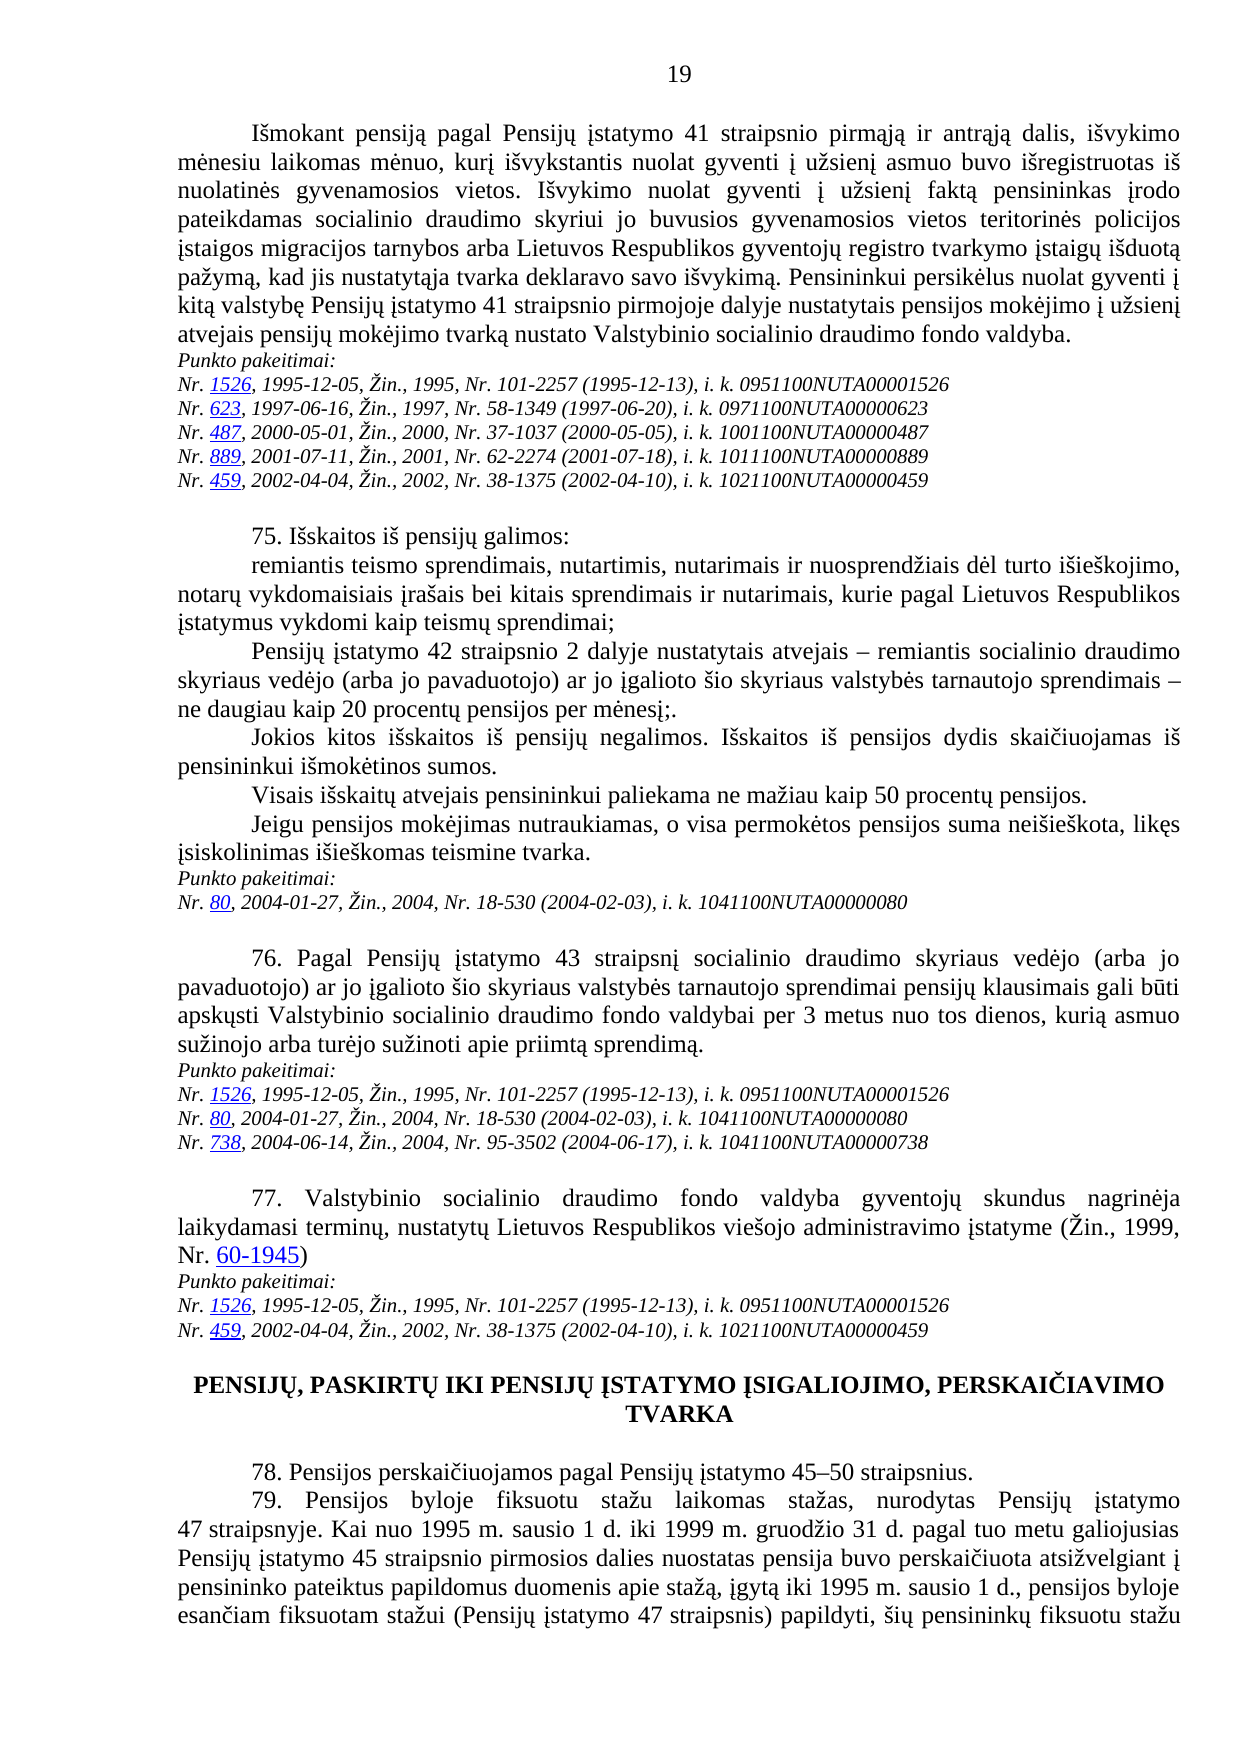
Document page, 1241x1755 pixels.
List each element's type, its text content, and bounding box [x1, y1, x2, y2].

text Jokios kitos išskaitos iš pensijų negalimos. Išskaitos iš pensijos dydis skaičiuojamas iš pensininkui išmokėtinos sumos. [177, 722, 1181, 780]
text remiantis teismo sprendimais, nutartimis, nutarimais ir nuosprendžiais dėl turto išieškojimo, notarų vykdomaisiais įrašais bei kitais sprendimais ir nutarimais, kurie pagal Lietuvos Respublikos įstatymus vykdomi kaip teismų sprendimai; [177, 550, 1181, 636]
text Nr. 459, 2002-04-04, Žin., 2002, Nr. 38-1375 (2002-04-10), i. k. 1021100NUTA00000459 [177, 1317, 1181, 1342]
text Nr. 889, 2001-07-11, Žin., 2001, Nr. 62-2274 (2001-07-18), i. k. 1011100NUTA00000889 [177, 444, 1181, 468]
text Nr. 459, 2002-04-04, Žin., 2002, Nr. 38-1375 (2002-04-10), i. k. 1021100NUTA00000459 [177, 468, 1181, 492]
text Nr. 80, 2004-01-27, Žin., 2004, Nr. 18-530 (2004-02-03), i. k. 1041100NUTA00000080 [177, 1106, 1181, 1130]
text Punkto pakeitimai: [177, 348, 1181, 372]
text Nr. 1526, 1995-12-05, Žin., 1995, Nr. 101-2257 (1995-12-13), i. k. 0951100NUTA00001526 [177, 372, 1181, 396]
text 76. Pagal Pensijų įstatymo 43 straipsnį socialinio draudimo skyriaus vedėjo (arba jo pavaduotojo) ar jo įgalioto šio skyriaus valstybės tarnautojo sprendimai pensijų klausimais gali būti apskųsti Valstybinio socialinio draudimo fondo valdybai per 3 metus nuo tos dienos, kurią asmuo sužinojo arba turėjo sužinoti apie priimtą sprendimą. [177, 943, 1181, 1058]
text Punkto pakeitimai: [177, 1269, 1181, 1293]
text Punkto pakeitimai: [177, 1058, 1181, 1082]
text 79. Pensijos byloje fiksuotu stažu laikomas stažas, nurodytas Pensijų įstatymo 47 straipsnyje. Kai nuo 1995 m. sausio 1 d. iki 1999 m. gruodžio 31 d. pagal tuo metu galiojusias Pensijų įstatymo 45 straipsnio pirmosios dalies nuostatas pensija buvo perskaičiuota atsižvelgiant į pensininko pateiktus papildomus duomenis apie stažą, įgytą iki 1995 m. sausio 1 d., pensijos byloje esančiam fiksuotam stažui (Pensijų įstatymo 47 straipsnis) papildyti, šių pensininkų fiksuotu stažu [177, 1485, 1181, 1629]
text Išmokant pensiją pagal Pensijų įstatymo 41 straipsnio pirmąją ir antrąją dalis, išvykimo mėnesiu laikomas mėnuo, kurį išvykstantis nuolat gyventi į užsienį asmuo buvo išregistruotas iš nuolatinės gyvenamosios vietos. Išvykimo nuolat gyventi į užsienį faktą pensininkas įrodo pateikdamas socialinio draudimo skyriui jo buvusios gyvenamosios vietos teritorinės policijos įstaigos migracijos tarnybos arba Lietuvos Respublikos gyventojų registro tvarkymo įstaigų išduotą pažymą, kad jis nustatytąja tvarka deklaravo savo išvykimą. Pensininkui persikėlus nuolat gyventi į kitą valstybę Pensijų įstatymo 41 straipsnio pirmojoje dalyje nustatytais pensijos mokėjimo į užsienį atvejais pensijų mokėjimo tvarką nustato Valstybinio socialinio draudimo fondo valdyba. [177, 118, 1181, 348]
text Nr. 487, 2000-05-01, Žin., 2000, Nr. 37-1037 (2000-05-05), i. k. 1001100NUTA00000487 [177, 420, 1181, 444]
text Punkto pakeitimai: [177, 866, 1181, 890]
text Nr. 1526, 1995-12-05, Žin., 1995, Nr. 101-2257 (1995-12-13), i. k. 0951100NUTA00001526 [177, 1082, 1181, 1106]
text Jeigu pensijos mokėjimas nutraukiamas, o visa permokėtos pensijos suma neišieškota, likęs įsiskolinimas išieškomas teismine tvarka. [177, 809, 1181, 866]
text Visais išskaitų atvejais pensininkui paliekama ne mažiau kaip 50 procentų pensijos. [177, 780, 1181, 809]
text 77. Valstybinio socialinio draudimo fondo valdyba gyventojų skundus nagrinėja laikydamasi terminų, nustatytų Lietuvos Respublikos viešojo administravimo įstatyme (Žin., 1999, Nr. 60-1945) [177, 1183, 1181, 1269]
text 75. Išskaitos iš pensijų galimos: [177, 521, 1181, 550]
text Nr. 1526, 1995-12-05, Žin., 1995, Nr. 101-2257 (1995-12-13), i. k. 0951100NUTA00001526 [177, 1293, 1181, 1317]
text Pensijų įstatymo 42 straipsnio 2 dalyje nustatytais atvejais – remiantis socialinio draudimo skyriaus vedėjo (arba jo pavaduotojo) ar jo įgalioto šio skyriaus valstybės tarnautojo sprendimais – ne daugiau kaip 20 procentų pensijos per mėnesį;. [177, 636, 1181, 722]
text Nr. 623, 1997-06-16, Žin., 1997, Nr. 58-1349 (1997-06-20), i. k. 0971100NUTA00000623 [177, 396, 1181, 420]
text PENSIJŲ, PASKIRTŲ IKI PENSIJŲ ĮSTATYMO ĮSIGALIOJIMO, PERSKAIČIAVIMO TVARKA [177, 1370, 1181, 1428]
text Nr. 738, 2004-06-14, Žin., 2004, Nr. 95-3502 (2004-06-17), i. k. 1041100NUTA00000738 [177, 1130, 1181, 1154]
text 78. Pensijos perskaičiuojamos pagal Pensijų įstatymo 45–50 straipsnius. [177, 1457, 1181, 1485]
text Nr. 80, 2004-01-27, Žin., 2004, Nr. 18-530 (2004-02-03), i. k. 1041100NUTA00000080 [177, 890, 1181, 914]
